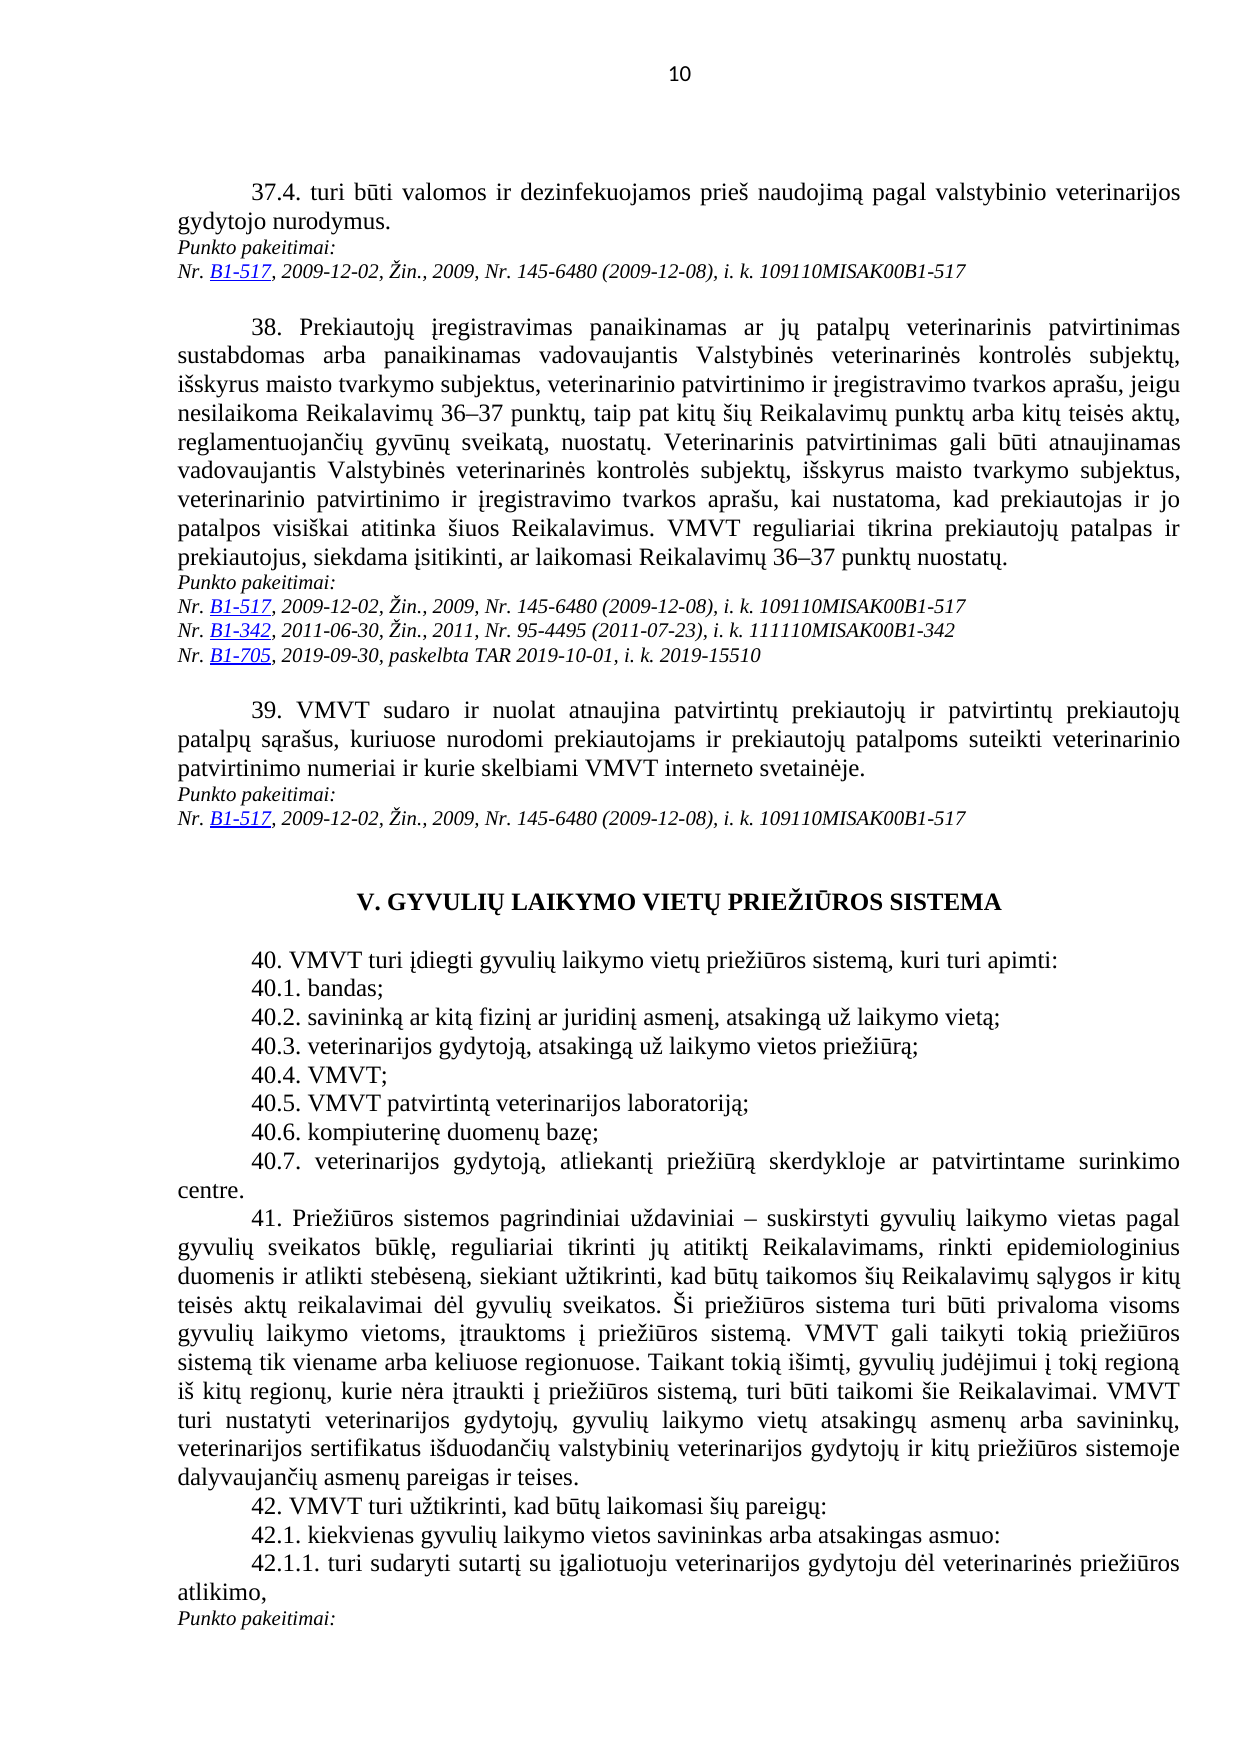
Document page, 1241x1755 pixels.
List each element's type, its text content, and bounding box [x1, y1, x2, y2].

text Nr. B1-517, 2009-12-02, Žin., 2009, Nr. 145-6480 (2009-12-08), i. k. 109110MISAK00B1-517 [177, 594, 1181, 618]
text 40. VMVT turi įdiegti gyvulių laikymo vietų priežiūros sistemą, kuri turi apimti: [177, 945, 1181, 973]
text 40.6. kompiuterinę duomenų bazę; [177, 1117, 1181, 1146]
text V. GYVULIŲ LAIKYMO VIETŲ PRIEŽIŪROS SISTEMA [177, 887, 1181, 916]
text 40.2. savininką ar kitą fizinį ar juridinį asmenį, atsakingą už laikymo vietą; [177, 1002, 1181, 1031]
text 42.1.1. turi sudaryti sutartį su įgaliotuoju veterinarijos gydytoju dėl veterinarinės priežiūros atlikimo, [177, 1548, 1181, 1606]
text Punkto pakeitimai: [177, 782, 1181, 806]
text 40.7. veterinarijos gydytoją, atliekantį priežiūrą skerdykloje ar patvirtintame surinkimo centre. [177, 1146, 1181, 1203]
text 40.5. VMVT patvirtintą veterinarijos laboratoriją; [177, 1088, 1181, 1117]
text 40.4. VMVT; [177, 1060, 1181, 1088]
text 42. VMVT turi užtikrinti, kad būtų laikomasi šių pareigų: [177, 1491, 1181, 1520]
text 38. Prekiautojų įregistravimas panaikinamas ar jų patalpų veterinarinis patvirtinimas sustabdomas arba panaikinamas vadovaujantis Valstybinės veterinarinės kontrolės subjektų, išskyrus maisto tvarkymo subjektus, veterinarinio patvirtinimo ir įregistravimo tvarkos aprašu, jeigu nesilaikoma Reikalavimų 36–37 punktų, taip pat kitų šių Reikalavimų punktų arba kitų teisės aktų, reglamentuojančių gyvūnų sveikatą, nuostatų. Veterinarinis patvirtinimas gali būti atnaujinamas vadovaujantis Valstybinės veterinarinės kontrolės subjektų, išskyrus maisto tvarkymo subjektus, veterinarinio patvirtinimo ir įregistravimo tvarkos aprašu, kai nustatoma, kad prekiautojas ir jo patalpos visiškai atitinka šiuos Reikalavimus. VMVT reguliariai tikrina prekiautojų patalpas ir prekiautojus, siekdama įsitikinti, ar laikomasi Reikalavimų 36–37 punktų nuostatų. [177, 312, 1181, 570]
text 42.1. kiekvienas gyvulių laikymo vietos savininkas arba atsakingas asmuo: [177, 1520, 1181, 1548]
text 37.4. turi būti valomos ir dezinfekuojamos prieš naudojimą pagal valstybinio veterinarijos gydytojo nurodymus. [177, 177, 1181, 235]
text Punkto pakeitimai: [177, 235, 1181, 259]
text Nr. B1-517, 2009-12-02, Žin., 2009, Nr. 145-6480 (2009-12-08), i. k. 109110MISAK00B1-517 [177, 259, 1181, 283]
text 40.1. bandas; [177, 973, 1181, 1002]
text Nr. B1-342, 2011-06-30, Žin., 2011, Nr. 95-4495 (2011-07-23), i. k. 111110MISAK00B1-342 [177, 618, 1181, 642]
text 40.3. veterinarijos gydytoją, atsakingą už laikymo vietos priežiūrą; [177, 1031, 1181, 1060]
text Punkto pakeitimai: [177, 570, 1181, 594]
text Nr. B1-705, 2019-09-30, paskelbta TAR 2019-10-01, i. k. 2019-15510 [177, 642, 1181, 667]
text 39. VMVT sudaro ir nuolat atnaujina patvirtintų prekiautojų ir patvirtintų prekiautojų patalpų sąrašus, kuriuose nurodomi prekiautojams ir prekiautojų patalpoms suteikti veterinarinio patvirtinimo numeriai ir kurie skelbiami VMVT interneto svetainėje. [177, 695, 1181, 782]
text Nr. B1-517, 2009-12-02, Žin., 2009, Nr. 145-6480 (2009-12-08), i. k. 109110MISAK00B1-517 [177, 806, 1181, 830]
text Punkto pakeitimai: [177, 1606, 1181, 1630]
text 41. Priežiūros sistemos pagrindiniai uždaviniai – suskirstyti gyvulių laikymo vietas pagal gyvulių sveikatos būklę, reguliariai tikrinti jų atitiktį Reikalavimams, rinkti epidemiologinius duomenis ir atlikti stebėseną, siekiant užtikrinti, kad būtų taikomos šių Reikalavimų sąlygos ir kitų teisės aktų reikalavimai dėl gyvulių sveikatos. Ši priežiūros sistema turi būti privaloma visoms gyvulių laikymo vietoms, įtrauktoms į priežiūros sistemą. VMVT gali taikyti tokią priežiūros sistemą tik viename arba keliuose regionuose. Taikant tokią išimtį, gyvulių judėjimui į tokį regioną iš kitų regionų, kurie nėra įtraukti į priežiūros sistemą, turi būti taikomi šie Reikalavimai. VMVT turi nustatyti veterinarijos gydytojų, gyvulių laikymo vietų atsakingų asmenų arba savininkų, veterinarijos sertifikatus išduodančių valstybinių veterinarijos gydytojų ir kitų priežiūros sistemoje dalyvaujančių asmenų pareigas ir teises. [177, 1203, 1181, 1491]
